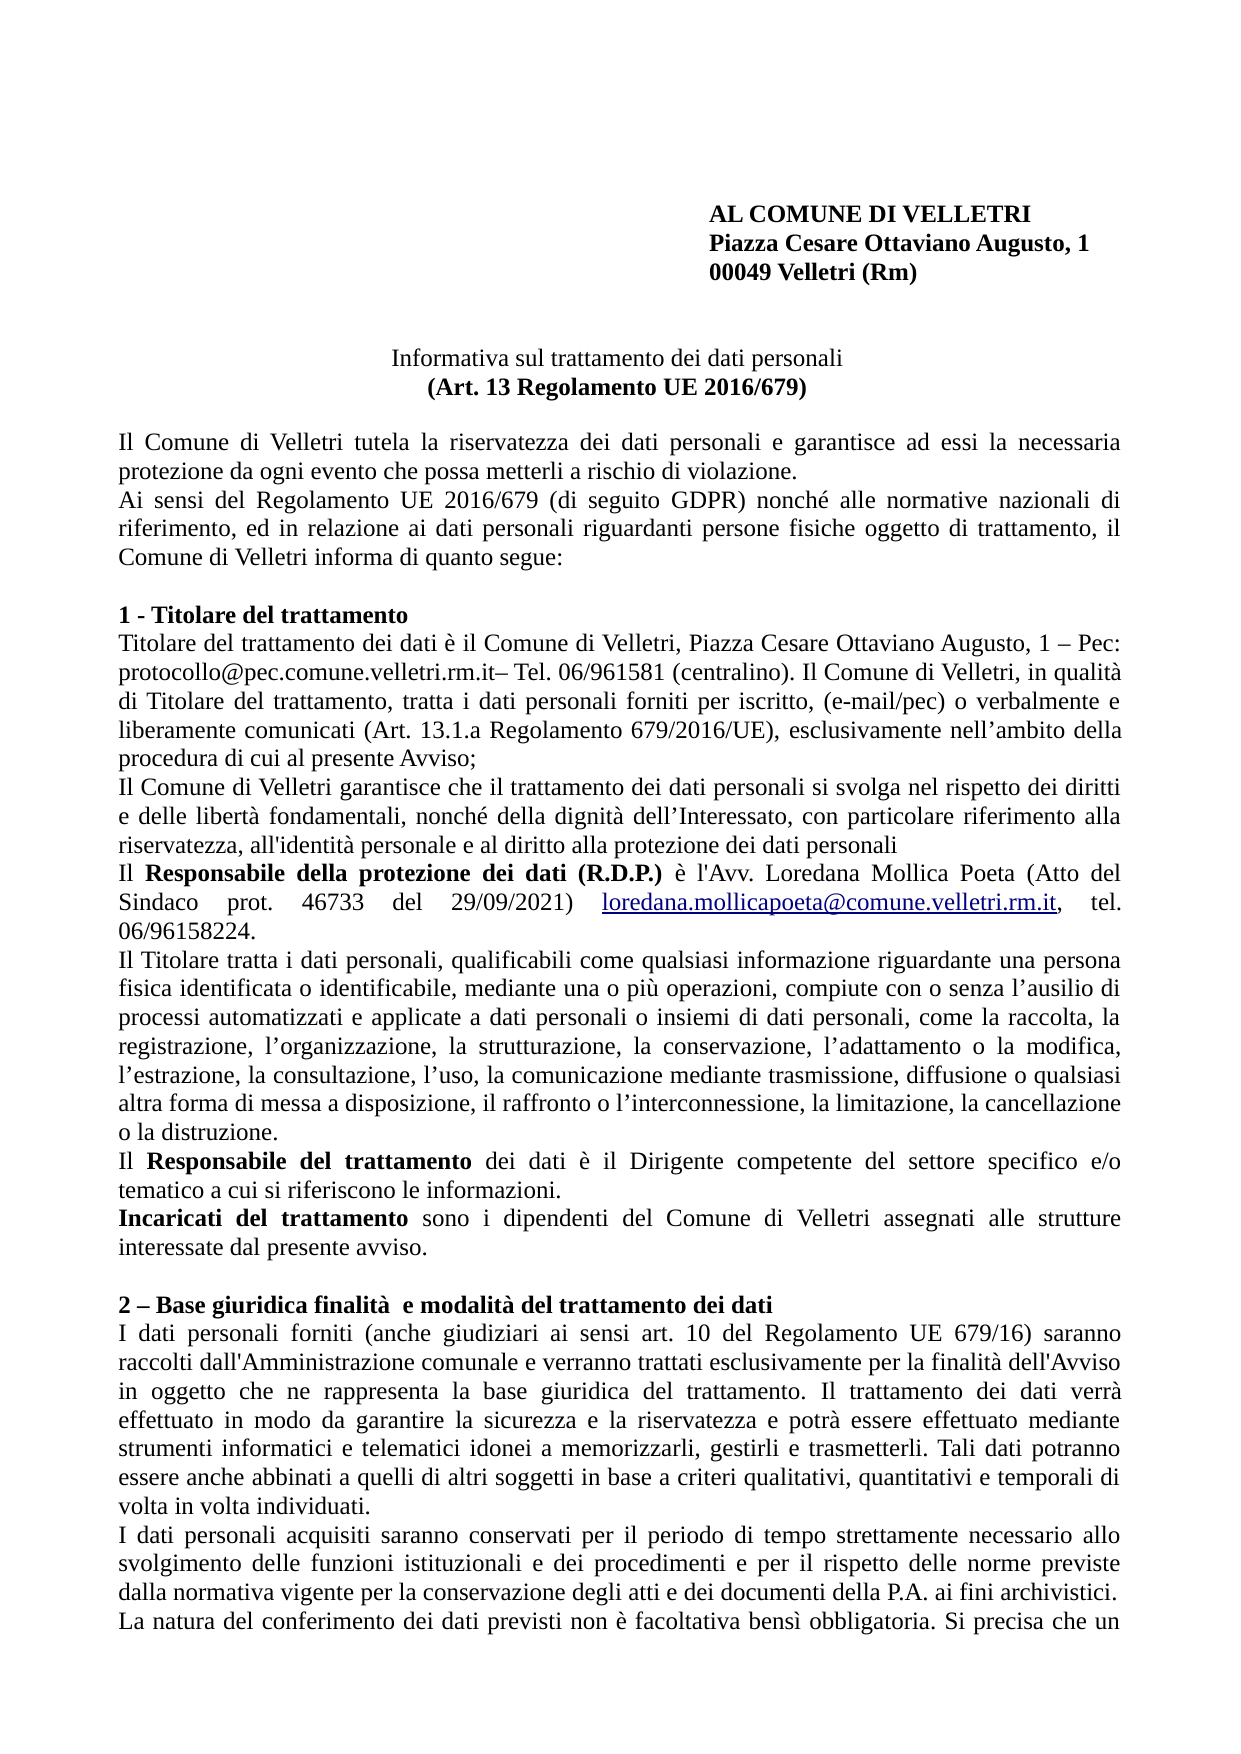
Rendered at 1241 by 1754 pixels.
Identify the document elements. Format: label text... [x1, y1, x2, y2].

text Il Comune di Velletri tutela la riservatezza dei dati personali e garantisce ad essi la necessaria protezione da ogni evento che possa metterli a rischio di violazione. [118, 427, 1122, 485]
text Piazza Cesare Ottaviano Augusto, 1 [118, 228, 1122, 257]
text 1 - Titolare del trattamento [118, 600, 1122, 628]
text I dati personali acquisiti saranno conservati per il periodo di tempo strettamente necessario allo svolgimento delle funzioni istituzionali e dei procedimenti e per il rispetto delle norme previste dalla normativa vigente per la conservazione degli atti e dei documenti della P.A. ai fini archivistici. [118, 1520, 1122, 1606]
text I dati personali forniti (anche giudiziari ai sensi art. 10 del Regolamento UE 679/16) saranno raccolti dall'Amministrazione comunale e verranno trattati esclusivamente per la finalità dell'Avviso in oggetto che ne rappresenta la base giuridica del trattamento. Il trattamento dei dati verrà effettuato in modo da garantire la sicurezza e la riservatezza e potrà essere effettuato mediante strumenti informatici e telematici idonei a memorizzarli, gestirli e trasmetterli. Tali dati potranno essere anche abbinati a quelli di altri soggetti in base a criteri qualitativi, quantitativi e temporali di volta in volta individuati. [118, 1318, 1122, 1520]
text Incaricati del trattamento sono i dipendenti del Comune di Velletri assegnati alle strutture interessate dal presente avviso. [118, 1203, 1122, 1261]
text AL COMUNE DI VELLETRI [118, 199, 1122, 228]
text Il Responsabile della protezione dei dati (R.D.P.) è l'Avv. Loredana Mollica Poeta (Atto del Sindaco prot. 46733 del 29/09/2021) loredana.mollicapoeta@comune.velletri.rm.it, tel. 06/96158224. [118, 858, 1122, 945]
text La natura del conferimento dei dati previsti non è facoltativa bensì obbligatoria. Si precisa che un [118, 1606, 1122, 1635]
text Ai sensi del Regolamento UE 2016/679 (di seguito GDPR) nonché alle normative nazionali di riferimento, ed in relazione ai dati personali riguardanti persone fisiche oggetto di trattamento, il Comune di Velletri informa di quanto segue: [118, 485, 1122, 571]
text Titolare del trattamento dei dati è il Comune di Velletri, Piazza Cesare Ottaviano Augusto, 1 – Pec: protocollo@pec.comune.velletri.rm.it– Tel. 06/961581 (centralino). Il Comune di Velletri, in qualità di Titolare del trattamento, tratta i dati personali forniti per iscritto, (e-mail/pec) o verbalmente e liberamente comunicati (Art. 13.1.a Regolamento 679/2016/UE), esclusivamente nell’ambito della procedura di cui al presente Avviso; [118, 628, 1122, 772]
text 00049 Velletri (Rm) [118, 257, 1122, 286]
text Informativa sul trattamento dei dati personali [118, 343, 1122, 372]
text Il Titolare tratta i dati personali, qualificabili come qualsiasi informazione riguardante una persona fisica identificata o identificabile, mediante una o più operazioni, compiute con o senza l’ausilio di processi automatizzati e applicate a dati personali o insiemi di dati personali, come la raccolta, la registrazione, l’organizzazione, la strutturazione, la conservazione, l’adattamento o la modifica, l’estrazione, la consultazione, l’uso, la comunicazione mediante trasmissione, diffusione o qualsiasi altra forma di messa a disposizione, il raffronto o l’interconnessione, la limitazione, la cancellazione o la distruzione. [118, 945, 1122, 1146]
text 2 – Base giuridica finalità e modalità del trattamento dei dati [118, 1290, 1122, 1318]
text (Art. 13 Regolamento UE 2016/679) [118, 372, 1122, 401]
text Il Comune di Velletri garantisce che il trattamento dei dati personali si svolga nel rispetto dei diritti e delle libertà fondamentali, nonché della dignità dell’Interessato, con particolare riferimento alla riservatezza, all'identità personale e al diritto alla protezione dei dati personali [118, 772, 1122, 858]
text Il Responsabile del trattamento dei dati è il Dirigente competente del settore specifico e/o tematico a cui si riferiscono le informazioni. [118, 1146, 1122, 1203]
